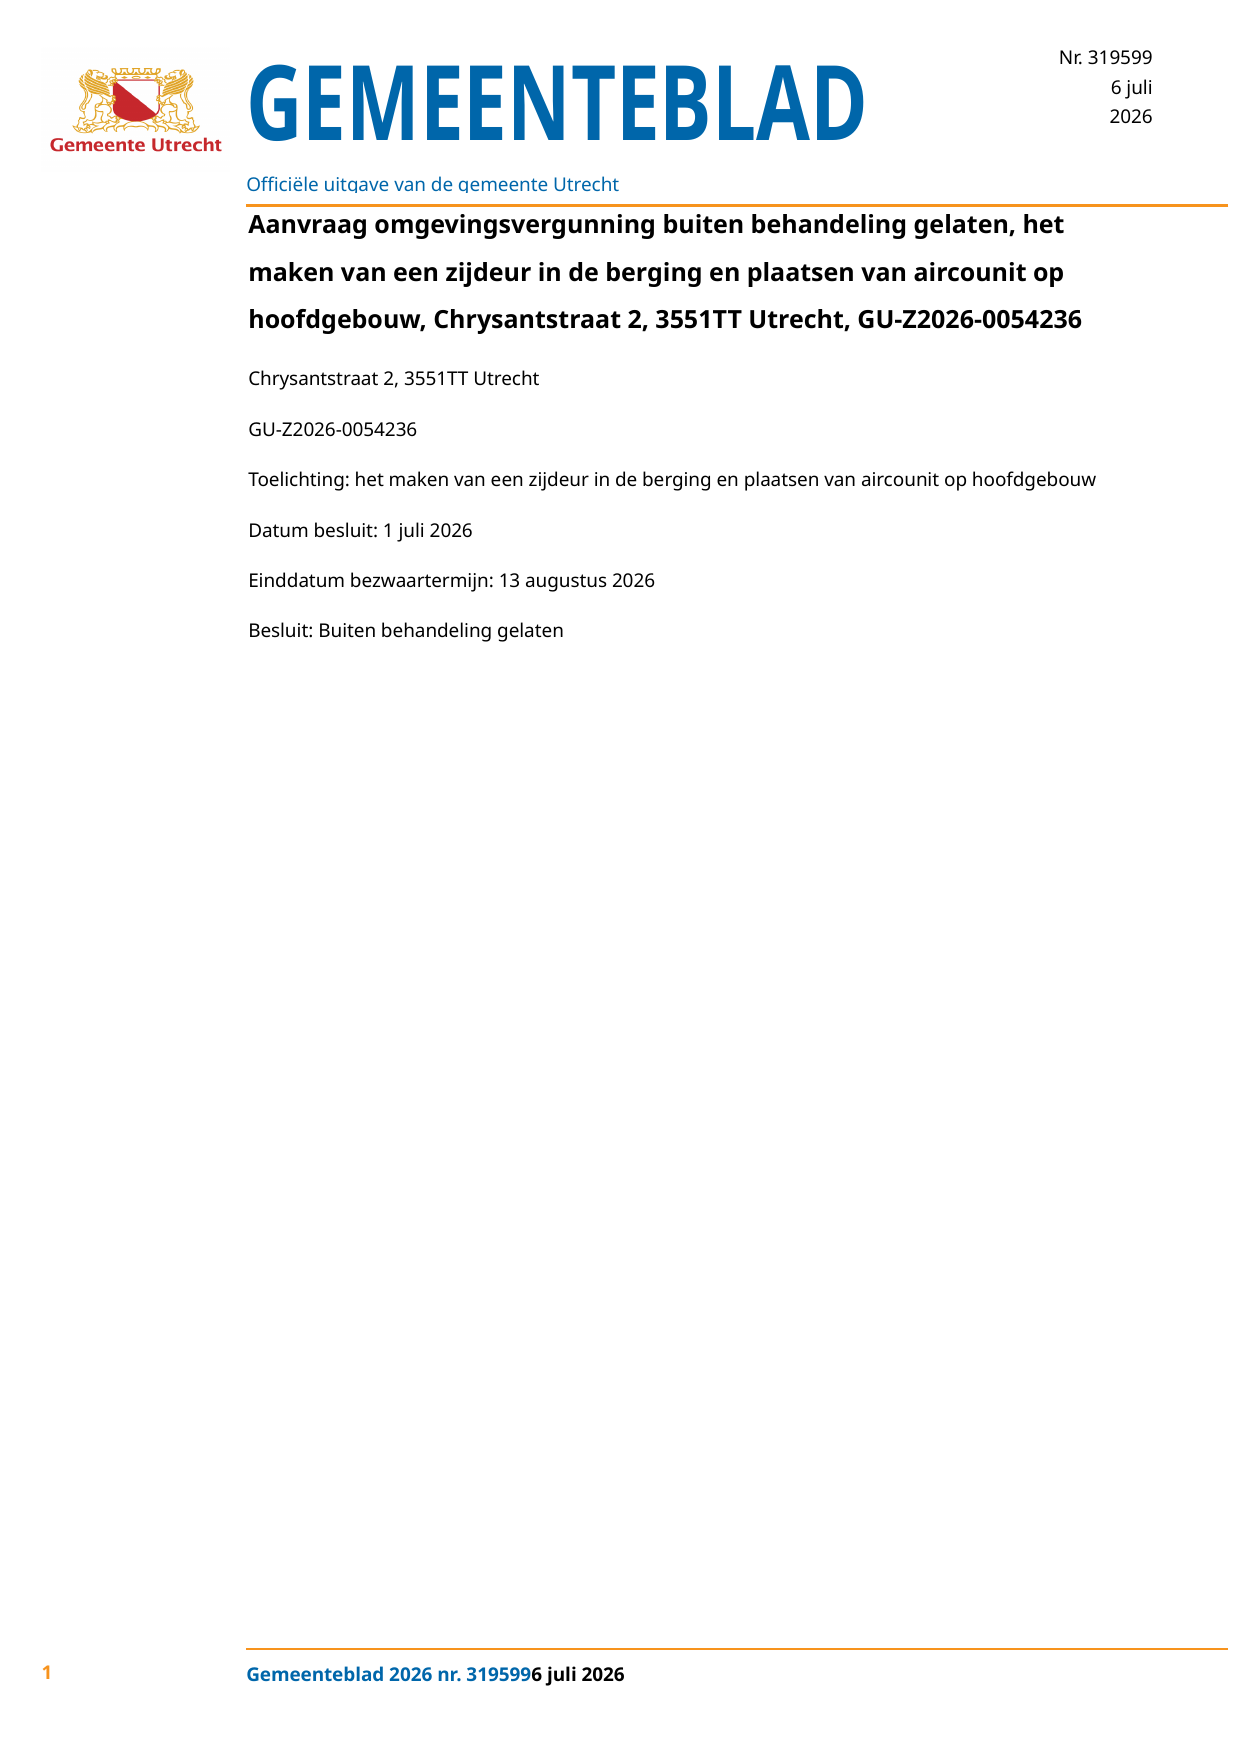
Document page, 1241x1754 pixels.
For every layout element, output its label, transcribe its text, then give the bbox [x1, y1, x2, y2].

picture [41, 47, 231, 172]
text Besluit: Buiten behandeling gelaten [248, 618, 1152, 643]
text GU-Z2026-0054236 [248, 416, 1152, 442]
text Datum besluit: 1 juli 2026 [248, 517, 1152, 542]
text Chrysantstraat 2, 3551TT Utrecht [248, 366, 1152, 391]
text Einddatum bezwaartermijn: 13 augustus 2026 [248, 567, 1152, 593]
text Aanvraag omgevingsvergunning buiten behandeling gelaten, het maken van een zijdeur in de berging en plaatsen van aircounit op hoofdgebouw, Chrysantstraat 2, 3551TT Utrecht, GU-Z2026-0054236 [248, 207, 1152, 336]
text Toelichting: het maken van een zijdeur in de berging en plaatsen van aircounit op hoofdgebouw [248, 466, 1152, 492]
